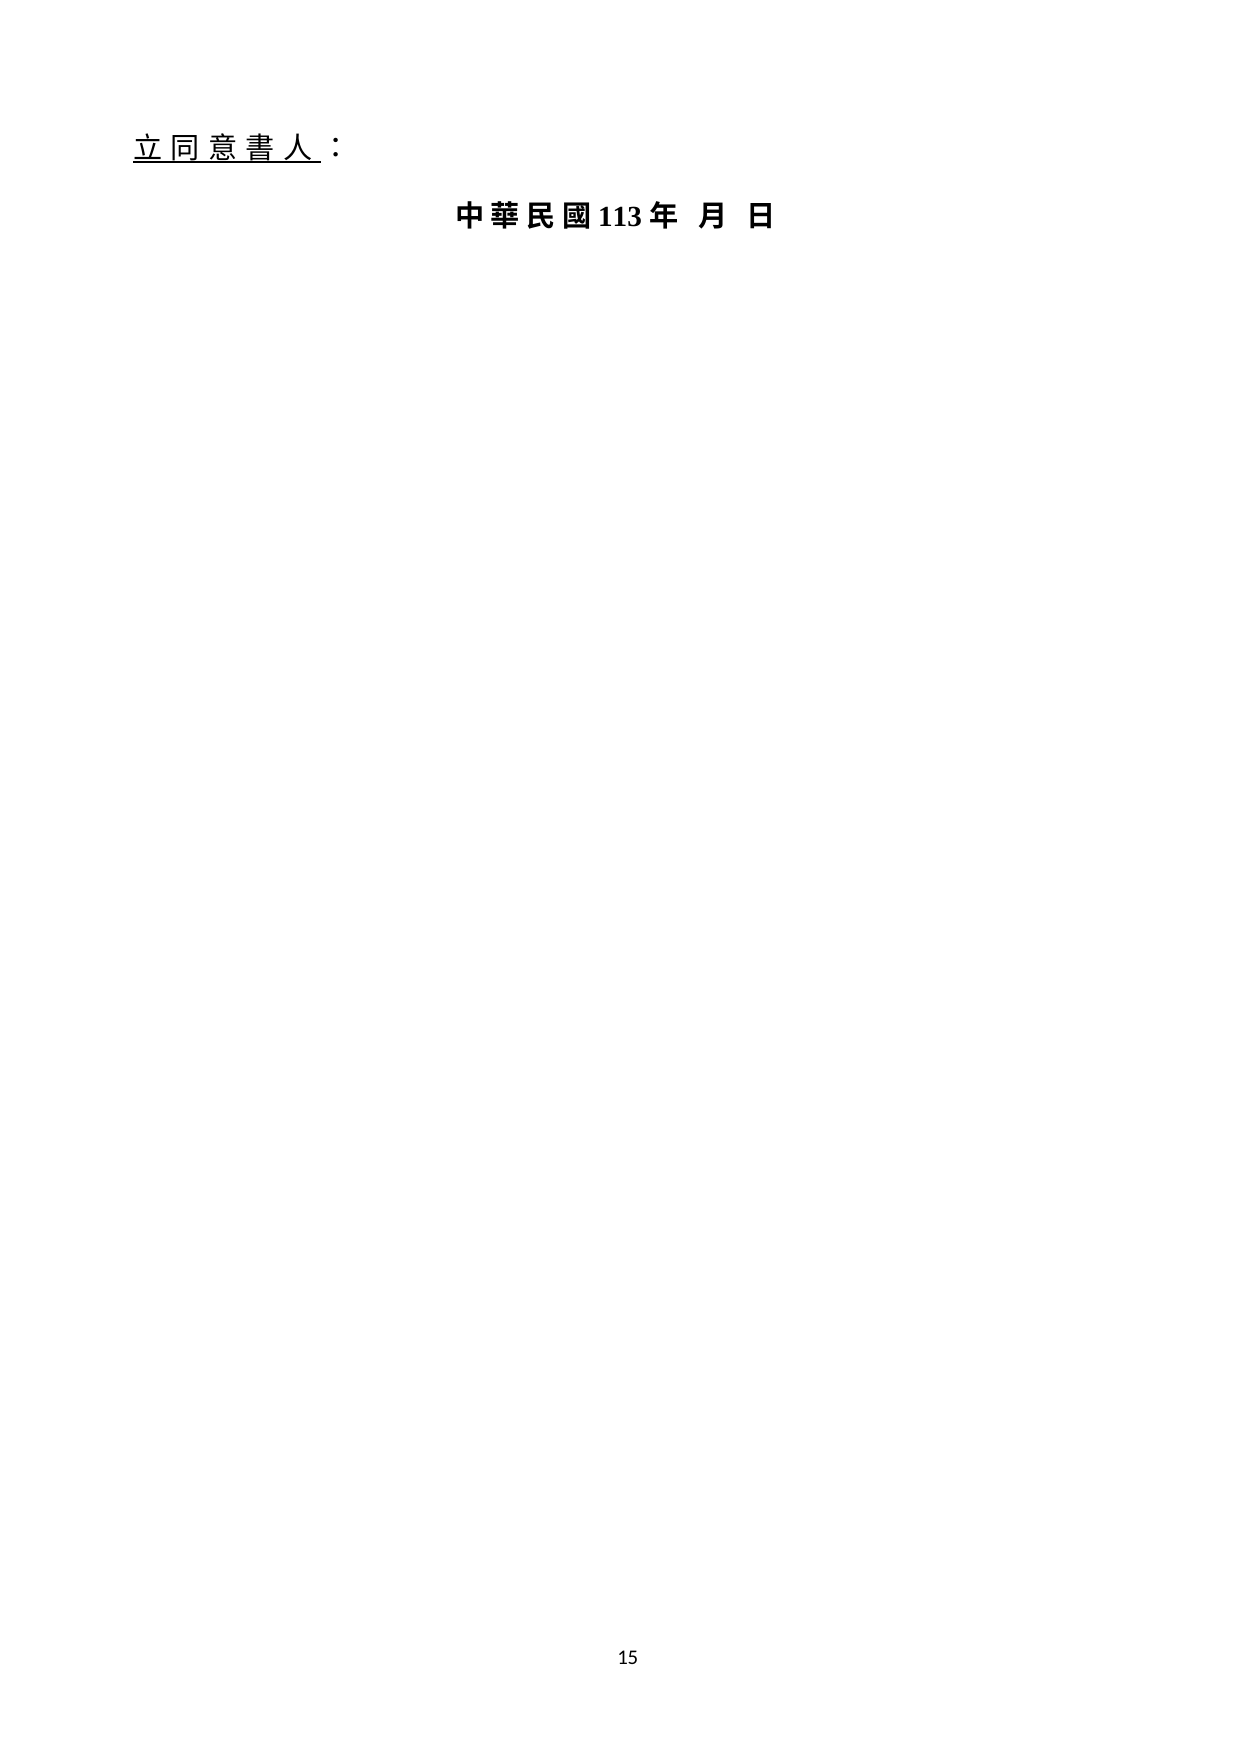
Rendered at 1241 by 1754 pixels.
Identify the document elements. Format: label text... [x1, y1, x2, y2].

text 中 華 民 國 113 年 月 日 [133, 192, 1098, 234]
text 立 同 意 書 人 ： [133, 125, 1098, 167]
